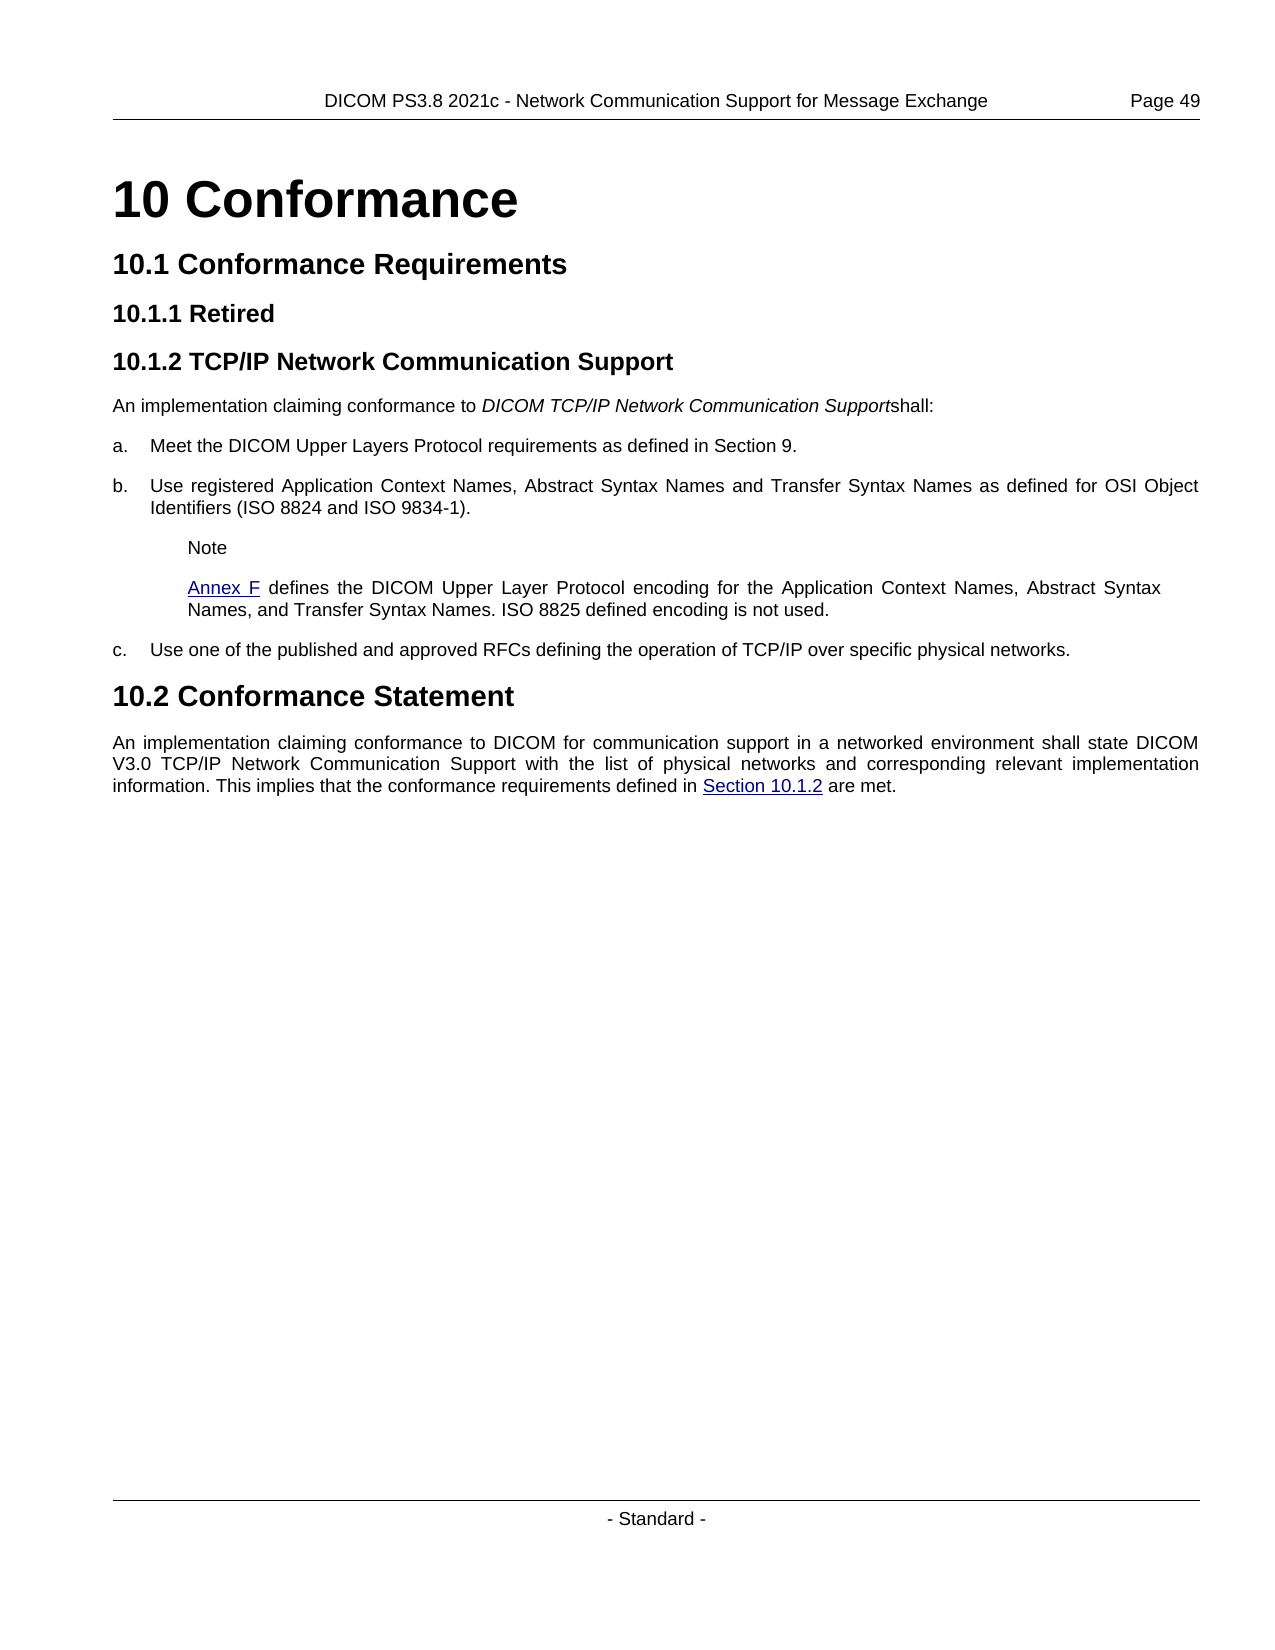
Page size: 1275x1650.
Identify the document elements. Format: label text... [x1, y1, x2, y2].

text a. Meet the DICOM Upper Layers Protocol requirements as defined in Section 9. [112, 435, 1200, 456]
text 10.1 Conformance Requirements [112, 247, 1200, 281]
text c. Use one of the published and approved RFCs defining the operation of TCP/IP over specific physical networks. [112, 639, 1200, 661]
text 10 Conformance [112, 169, 1200, 228]
text Annex F defines the DICOM Upper Layer Protocol encoding for the Application Context Names, Abstract Syntax Names, and Transfer Syntax Names. ISO 8825 defined encoding is not used. [187, 577, 1162, 620]
text An implementation claiming conformance to DICOM TCP/IP Network Communication Supportshall: [112, 394, 1200, 416]
text 10.2 Conformance Statement [112, 679, 1200, 713]
text 10.1.1 Retired [112, 299, 1200, 328]
text Note [187, 537, 1162, 558]
text An implementation claiming conformance to DICOM for communication support in a networked environment shall state DICOM V3.0 TCP/IP Network Communication Support with the list of physical networks and corresponding relevant implementation information. This implies that the conformance requirements defined in Section 10.1.2 are met. [112, 732, 1200, 796]
text b. Use registered Application Context Names, Abstract Syntax Names and Transfer Syntax Names as defined for OSI Object Identifiers (ISO 8824 and ISO 9834-1). [112, 475, 1200, 518]
text 10.1.2 TCP/IP Network Communication Support [112, 347, 1200, 376]
